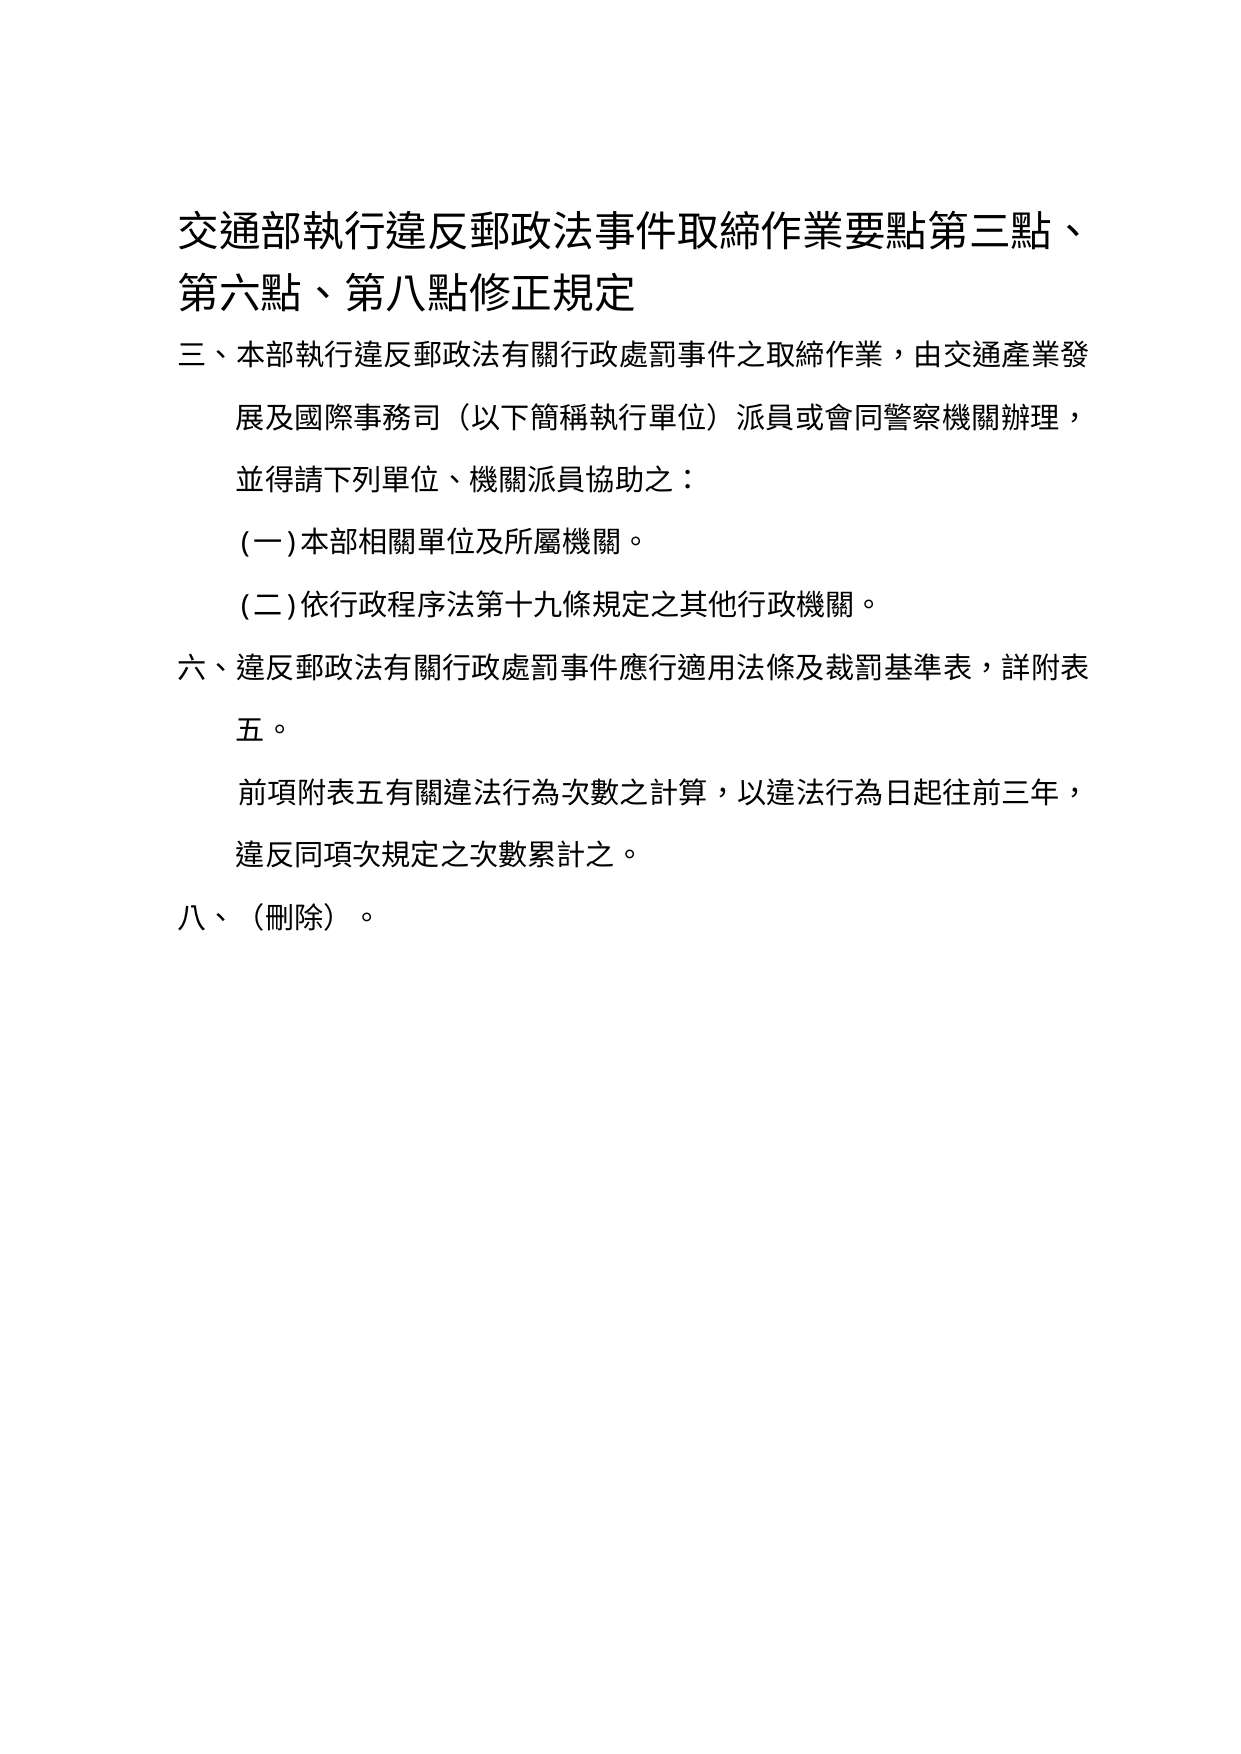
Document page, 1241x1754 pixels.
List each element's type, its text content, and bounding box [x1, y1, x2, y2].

text 前項附表五有關違法行為次數之計算，以違法行為日起往前三年，違反同項次規定之次數累計之。 [177, 749, 1092, 874]
text 交通部執行違反郵政法事件取締作業要點第三點、第六點、第八點修正規定 [177, 186, 1092, 311]
text (二)依行政程序法第十九條規定之其他行政機關。 [235, 561, 1092, 624]
text 八、（刪除）。 [177, 874, 1092, 936]
text 三、本部執行違反郵政法有關行政處罰事件之取締作業，由交通產業發展及國際事務司（以下簡稱執行單位）派員或會同警察機關辦理，並得請下列單位、機關派員協助之： [177, 311, 1092, 499]
text (一)本部相關單位及所屬機關。 [235, 499, 1092, 561]
text 六、違反郵政法有關行政處罰事件應行適用法條及裁罰基準表，詳附表五。 [177, 624, 1092, 749]
